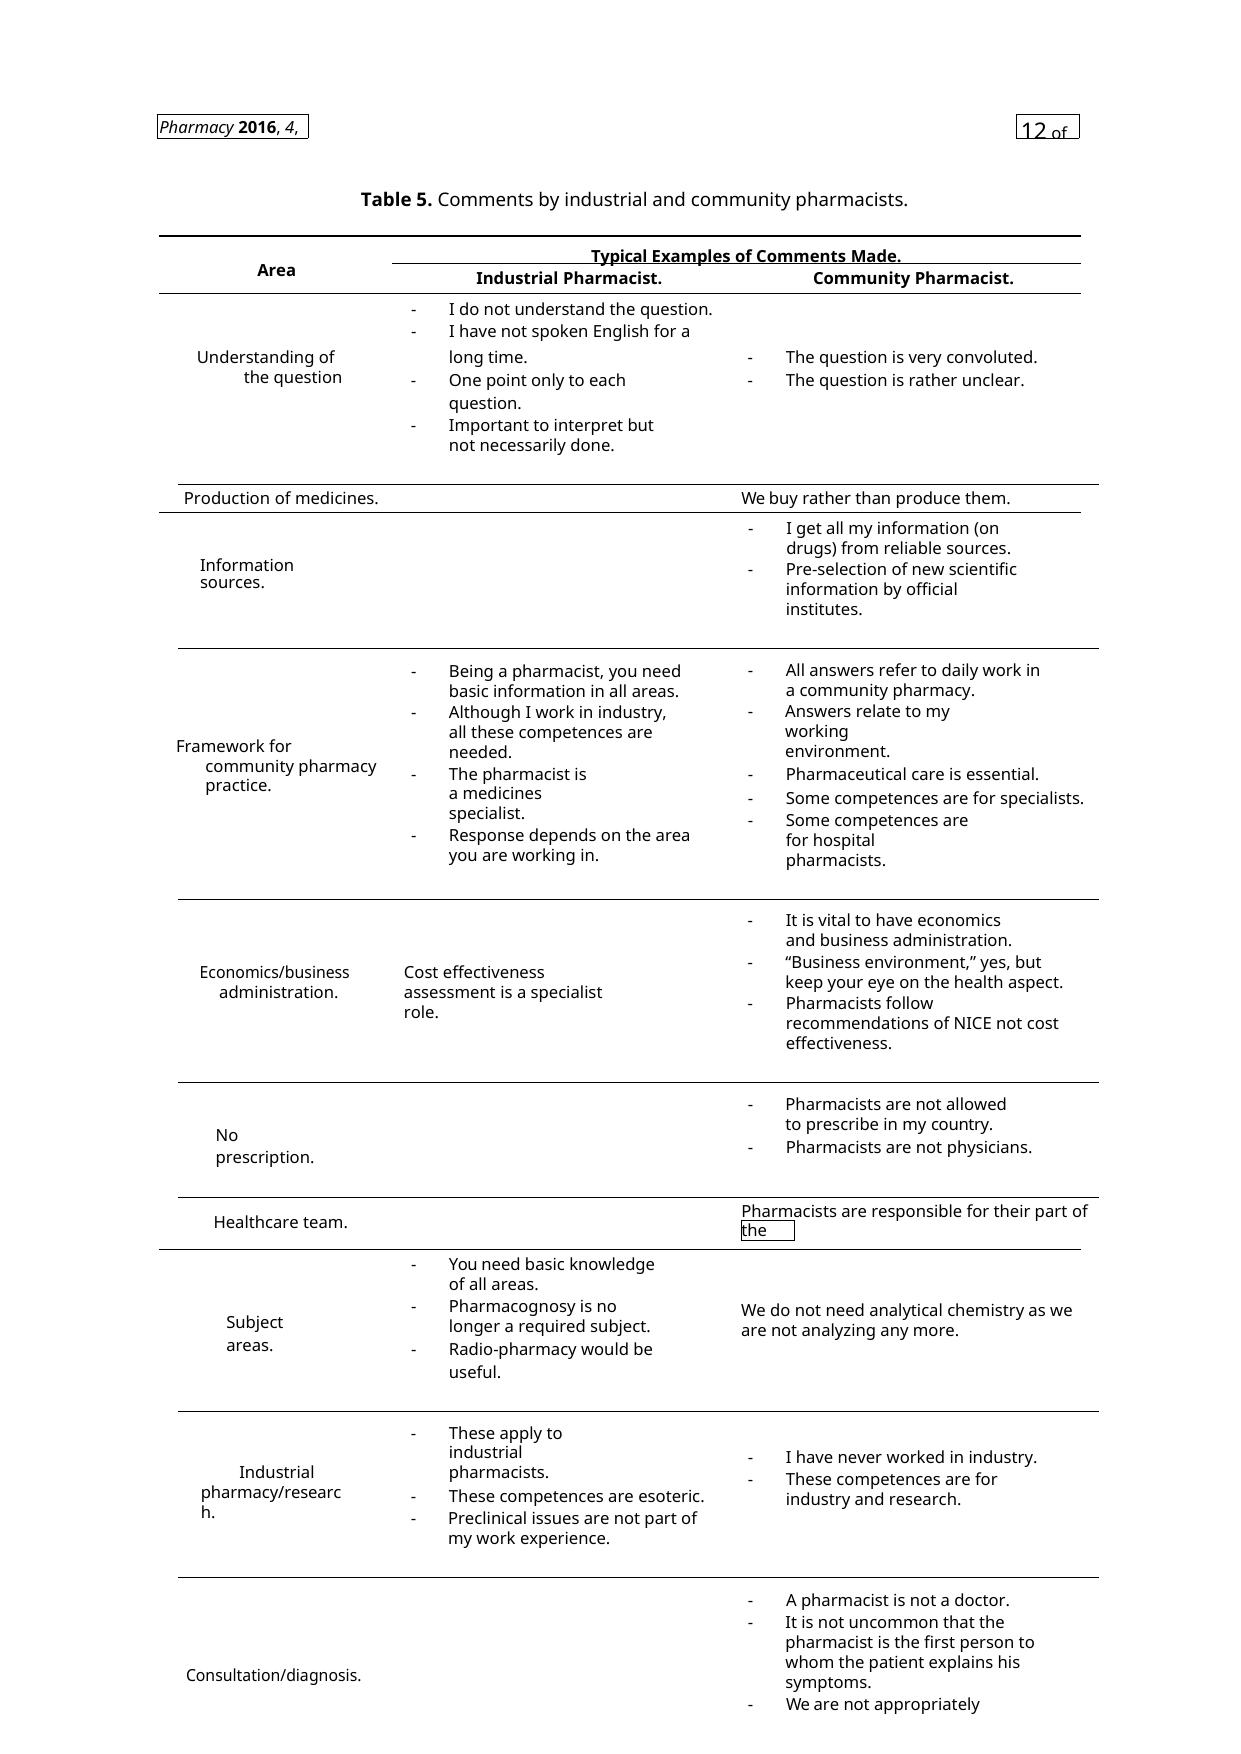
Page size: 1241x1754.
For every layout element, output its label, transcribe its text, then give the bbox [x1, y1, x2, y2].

text - I get all my information (on drugs) from reliable sources. [748, 518, 1041, 558]
list Pre-selection of new scientific information by official institutes. [748, 560, 1026, 619]
list Important to interpret but not necessarily done. [411, 415, 667, 455]
list One point only to each question. [411, 369, 687, 414]
text Understanding of the question [197, 347, 356, 387]
list I do not understand the question. [411, 297, 1092, 320]
list Radio-pharmacy would be useful. [411, 1338, 699, 1383]
list All answers refer to daily work in a community pharmacy. [748, 660, 1046, 700]
list It is not uncommon that the pharmacist is the first person to whom the patient explains his symptoms. [748, 1613, 1068, 1692]
list Response depends on the area you are working in. [411, 825, 703, 865]
text Industrial pharmacy/research. [201, 1463, 351, 1522]
list Being a pharmacist, you need basic information in all areas. [411, 661, 707, 701]
text Consultation/diagnosis. [186, 1664, 365, 1686]
text Healthcare team. Pharmacists are responsible for their part of [213, 1199, 1092, 1234]
text Industrial Pharmacist. Community Pharmacist. [476, 269, 1092, 288]
list Pharmacists follow recommendations of NICE not cost effectiveness. [747, 994, 1063, 1053]
text long time. [449, 347, 687, 368]
list A pharmacist is not a doctor. [748, 1589, 1092, 1612]
list The pharmacist is a medicines specialist. [411, 764, 599, 823]
text Information sources. [200, 558, 351, 592]
list Preclinical issues are not part of my work experience. [411, 1508, 709, 1548]
list The question is rather unclear. [747, 369, 1092, 391]
list Answers relate to my working environment. [748, 702, 951, 761]
text We do not need analytical chemistry as we are not analyzing any more. [741, 1300, 1076, 1340]
list You need basic knowledge of all areas. [411, 1255, 663, 1294]
list Pharmacists are not allowed to prescribe in my country. [748, 1094, 1012, 1134]
list Although I work in industry, all these competences are needed. [411, 703, 682, 762]
list Pharmacists are not physicians. [748, 1136, 1092, 1158]
list These apply to industrial pharmacists. [411, 1423, 618, 1483]
list Some competences are for specialists. [748, 787, 1092, 809]
text the job. [742, 1234, 794, 1240]
list Pharmacognosy is no longer a required subject. [411, 1296, 670, 1336]
text Subject areas. [226, 1311, 325, 1356]
text Framework for community pharmacy practice. [176, 736, 377, 796]
list “Business environment,” yes, but keep your eye on the health aspect. [747, 952, 1069, 992]
text No prescription. [215, 1123, 335, 1169]
list I have not spoken English for a [411, 321, 1092, 341]
list These competences are esoteric. [411, 1484, 709, 1507]
list It is vital to have economics and business administration. [747, 911, 1022, 951]
list We are not appropriately [748, 1694, 1026, 1714]
text Cost effectiveness assessment is a specialist role. [404, 963, 638, 1022]
list Some competences are for hospital pharmacists. [748, 811, 977, 870]
list The question is very convoluted. [747, 347, 1092, 368]
list These competences are for industry and research. [748, 1470, 1047, 1509]
text Economics/business administration. [199, 963, 351, 1003]
text Area Typical Examples of Comments Made. [257, 234, 1092, 269]
list I have never worked in industry. [748, 1446, 1092, 1469]
list Pharmaceutical care is essential. [748, 763, 1092, 786]
text Production of medicines. We buy rather than produce them. [184, 487, 1092, 509]
text Table 5. Comments by industrial and community pharmacists. [257, 186, 1092, 212]
